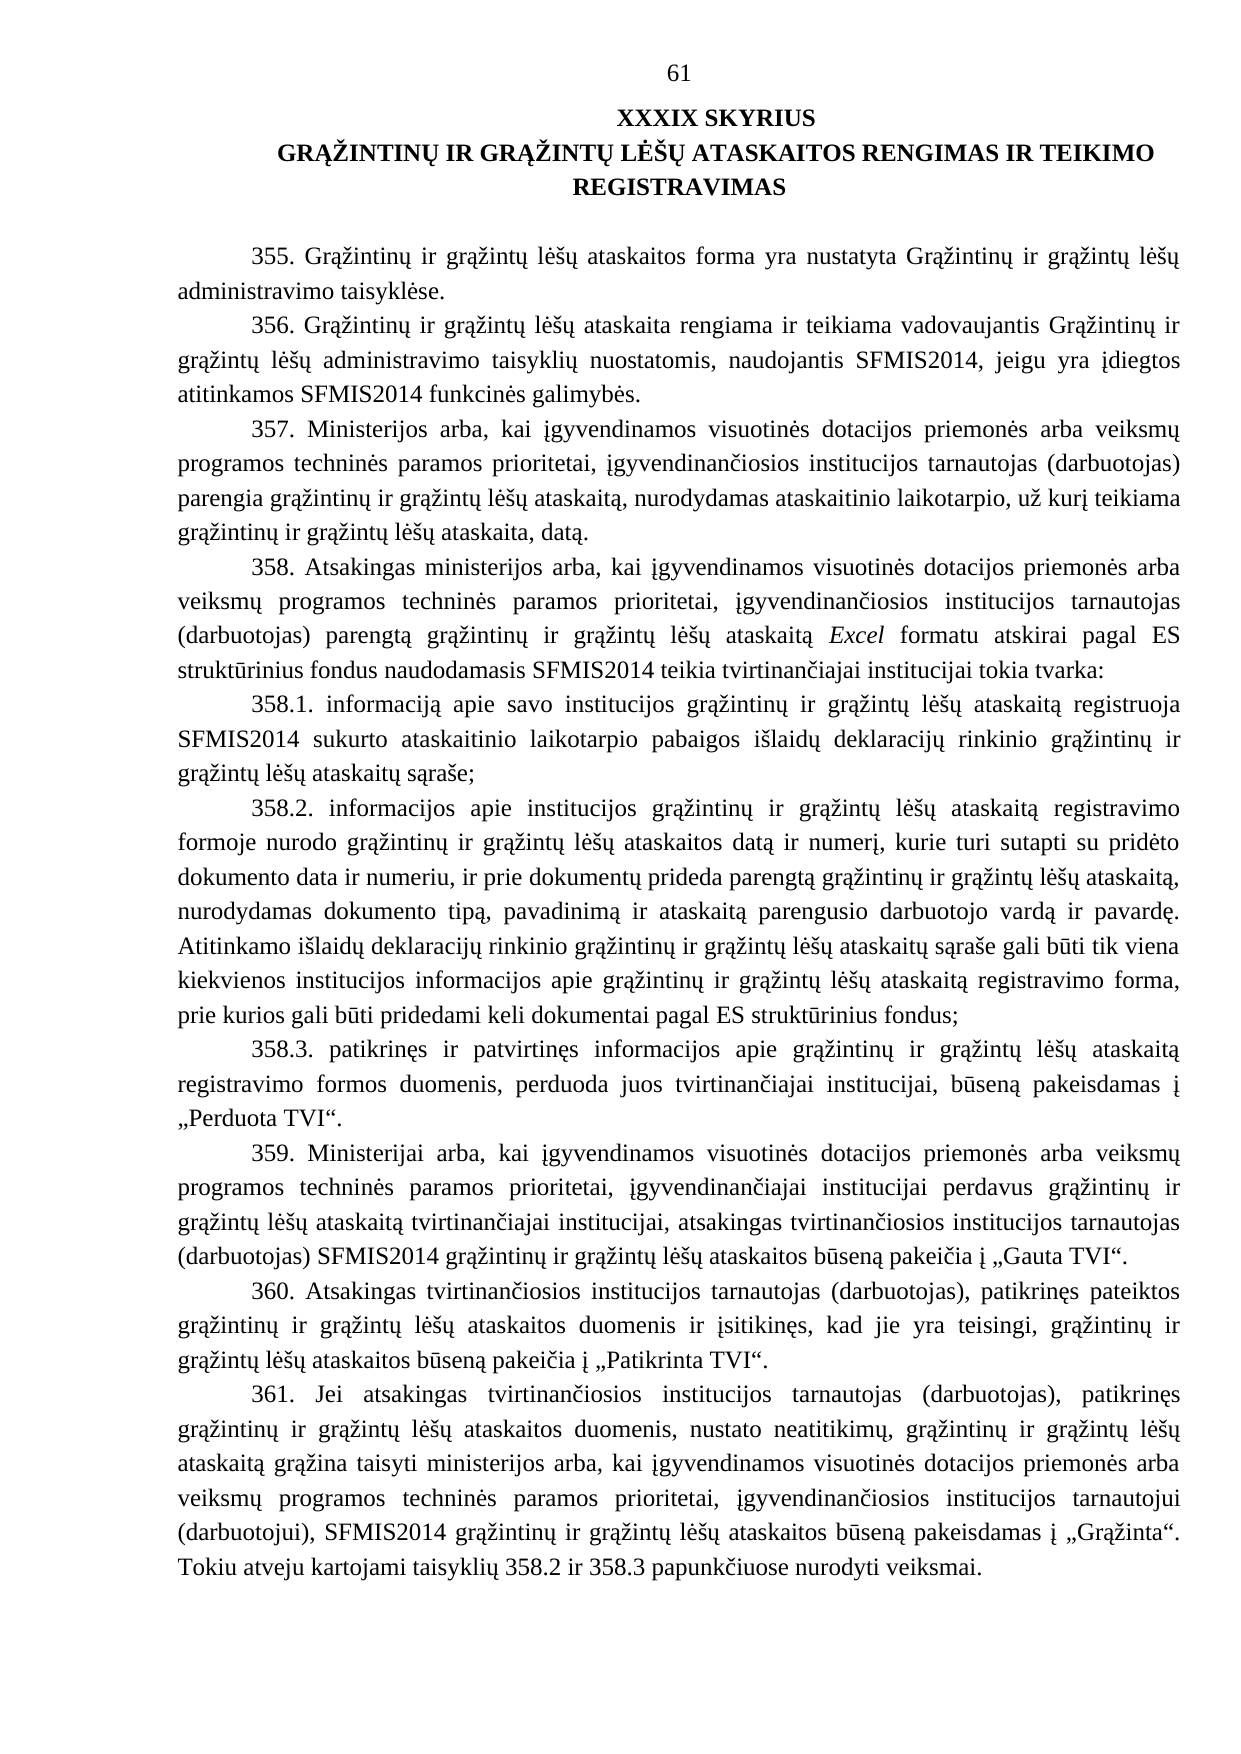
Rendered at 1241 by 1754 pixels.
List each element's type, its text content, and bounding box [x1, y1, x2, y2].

text 358.1. informaciją apie savo institucijos grąžintinų ir grąžintų lėšų ataskaitą registruoja SFMIS2014 sukurto ataskaitinio laikotarpio pabaigos išlaidų deklaracijų rinkinio grąžintinų ir grąžintų lėšų ataskaitų sąraše; [177, 689, 1181, 787]
text 356. Grąžintinų ir grąžintų lėšų ataskaita rengiama ir teikiama vadovaujantis Grąžintinų ir grąžintų lėšų administravimo taisyklių nuostatomis, naudojantis SFMIS2014, jeigu yra įdiegtos atitinkamos SFMIS2014 funkcinės galimybės. [177, 310, 1181, 408]
text 360. Atsakingas tvirtinančiosios institucijos tarnautojas (darbuotojas), patikrinęs pateiktos grąžintinų ir grąžintų lėšų ataskaitos duomenis ir įsitikinęs, kad jie yra teisingi, grąžintinų ir grąžintų lėšų ataskaitos būseną pakeičia į „Patikrinta TVI“. [177, 1276, 1181, 1373]
text 359. Ministerijai arba, kai įgyvendinamos visuotinės dotacijos priemonės arba veiksmų programos techninės paramos prioritetai, įgyvendinančiajai institucijai perdavus grąžintinų ir grąžintų lėšų ataskaitą tvirtinančiajai institucijai, atsakingas tvirtinančiosios institucijos tarnautojas (darbuotojas) SFMIS2014 grąžintinų ir grąžintų lėšų ataskaitos būseną pakeičia į „Gauta TVI“. [177, 1138, 1181, 1270]
text 358.3. patikrinęs ir patvirtinęs informacijos apie grąžintinų ir grąžintų lėšų ataskaitą registravimo formos duomenis, perduoda juos tvirtinančiajai institucijai, būseną pakeisdamas į „Perduota TVI“. [177, 1034, 1181, 1132]
text 355. Grąžintinų ir grąžintų lėšų ataskaitos forma yra nustatyta Grąžintinų ir grąžintų lėšų administravimo taisyklėse. [177, 241, 1181, 304]
text 361. Jei atsakingas tvirtinančiosios institucijos tarnautojas (darbuotojas), patikrinęs grąžintinų ir grąžintų lėšų ataskaitos duomenis, nustato neatitikimų, grąžintinų ir grąžintų lėšų ataskaitą grąžina taisyti ministerijos arba, kai įgyvendinamos visuotinės dotacijos priemonės arba veiksmų programos techninės paramos prioritetai, įgyvendinančiosios institucijos tarnautojui (darbuotojui), SFMIS2014 grąžintinų ir grąžintų lėšų ataskaitos būseną pakeisdamas į „Grąžinta“. Tokiu atveju kartojami taisyklių 358.2 ir 358.3 papunkčiuose nurodyti veiksmai. [177, 1379, 1181, 1580]
text 358. Atsakingas ministerijos arba, kai įgyvendinamos visuotinės dotacijos priemonės arba veiksmų programos techninės paramos prioritetai, įgyvendinančiosios institucijos tarnautojas (darbuotojas) parengtą grąžintinų ir grąžintų lėšų ataskaitą Excel formatu atskirai pagal ES struktūrinius fondus naudodamasis SFMIS2014 teikia tvirtinančiajai institucijai tokia tvarka: [177, 552, 1181, 684]
text 358.2. informacijos apie institucijos grąžintinų ir grąžintų lėšų ataskaitą registravimo formoje nurodo grąžintinų ir grąžintų lėšų ataskaitos datą ir numerį, kurie turi sutapti su pridėto dokumento data ir numeriu, ir prie dokumentų prideda parengtą grąžintinų ir grąžintų lėšų ataskaitą, nurodydamas dokumento tipą, pavadinimą ir ataskaitą parengusio darbuotojo vardą ir pavardę. Atitinkamo išlaidų deklaracijų rinkinio grąžintinų ir grąžintų lėšų ataskaitų sąraše gali būti tik viena kiekvienos institucijos informacijos apie grąžintinų ir grąžintų lėšų ataskaitą registravimo forma, prie kurios gali būti pridedami keli dokumentai pagal ES struktūrinius fondus; [177, 793, 1181, 1029]
text XXXIX SKYRIUS [177, 103, 1181, 132]
text GRĄŽINTINŲ IR GRĄŽINTŲ LĖŠŲ ATASKAITOS RENGIMAS IR TEIKIMO REGISTRAVIMAS [177, 138, 1181, 201]
text 357. Ministerijos arba, kai įgyvendinamos visuotinės dotacijos priemonės arba veiksmų programos techninės paramos prioritetai, įgyvendinančiosios institucijos tarnautojas (darbuotojas) parengia grąžintinų ir grąžintų lėšų ataskaitą, nurodydamas ataskaitinio laikotarpio, už kurį teikiama grąžintinų ir grąžintų lėšų ataskaita, datą. [177, 414, 1181, 546]
